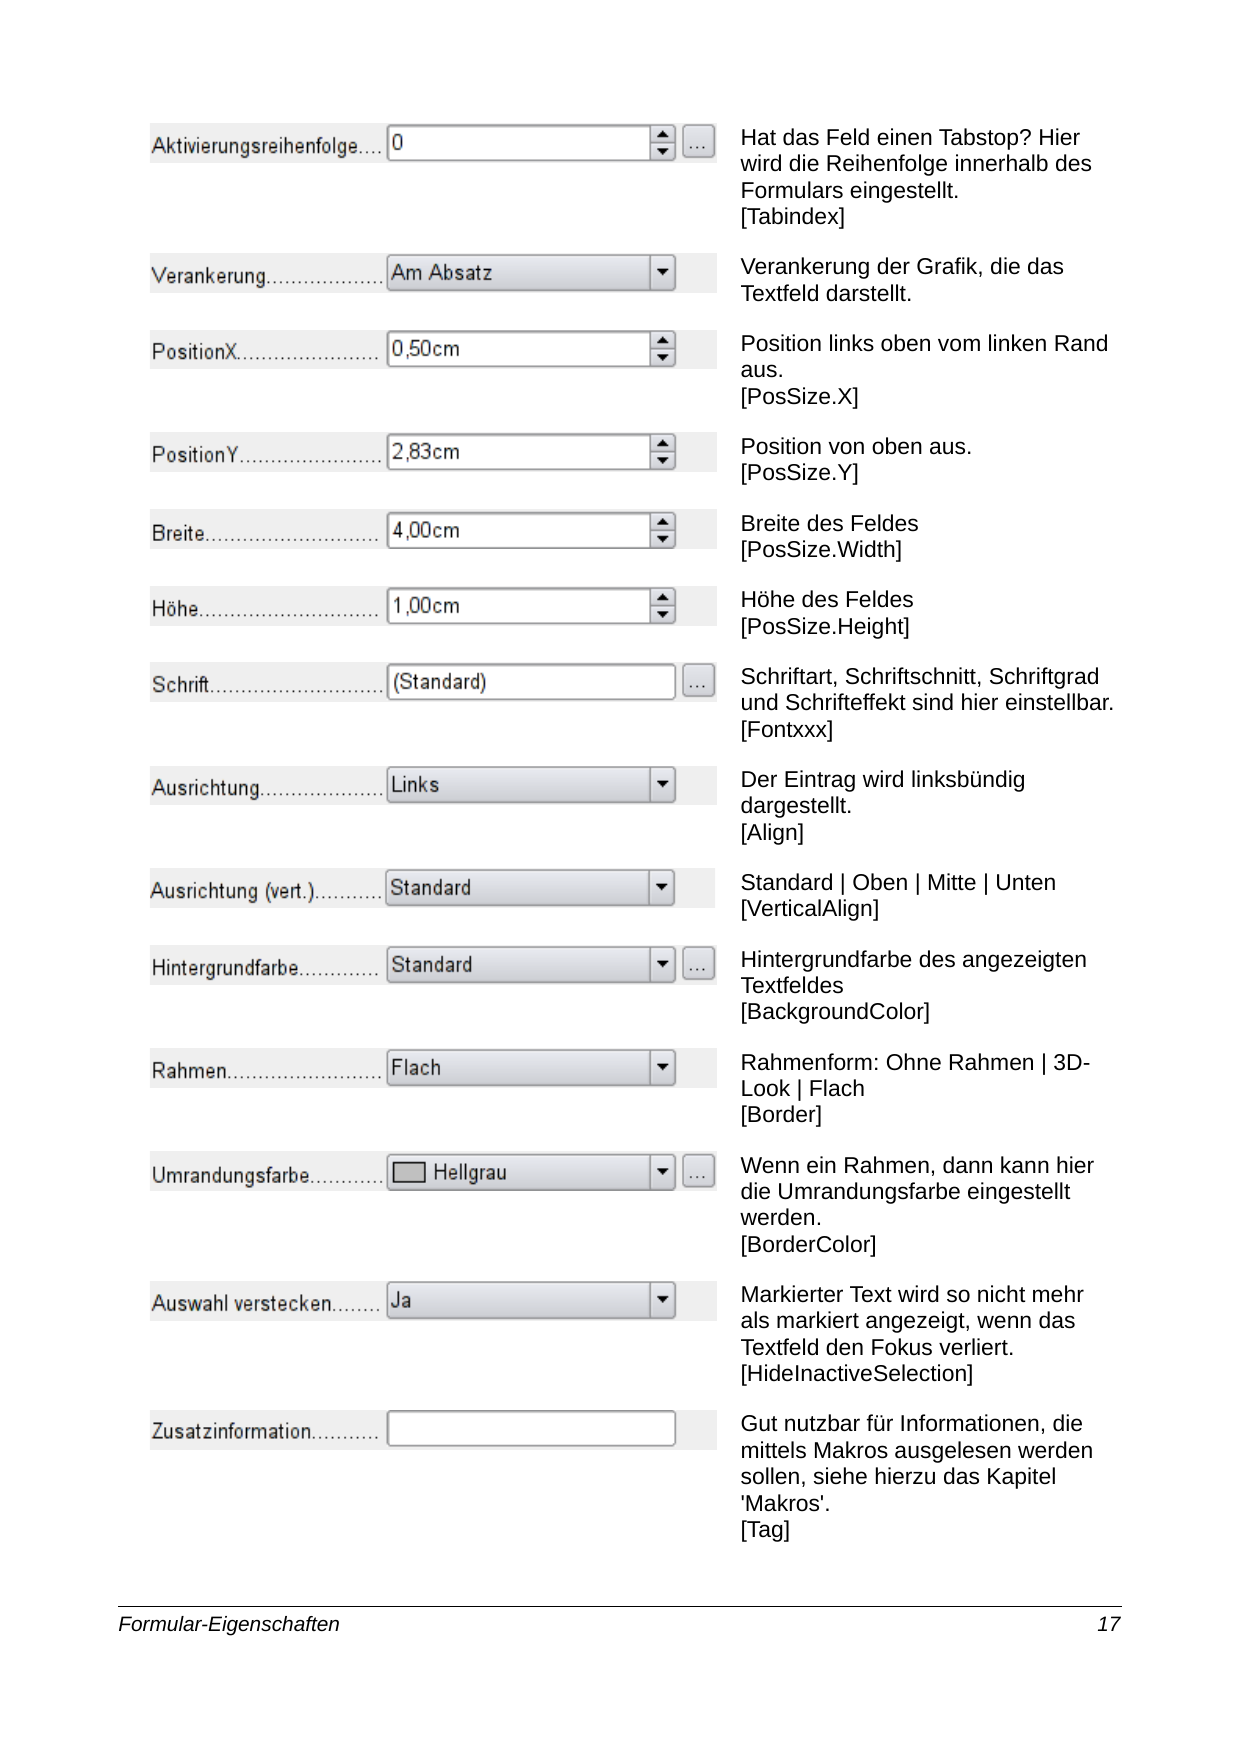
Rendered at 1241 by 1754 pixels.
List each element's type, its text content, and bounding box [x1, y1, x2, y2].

table_cell [144, 657, 734, 760]
picture [149, 123, 717, 163]
table_cell [144, 324, 734, 427]
table_cell Wenn ein Rahmen, dann kann hier die Umrandungsfarbe eingestellt werden. [BorderColor] [735, 1146, 1122, 1275]
table_cell Standard | Oben | Mitte | Unten [VerticalAlign] [735, 863, 1122, 940]
picture [149, 766, 717, 805]
picture [149, 1410, 717, 1450]
picture [149, 330, 717, 369]
table_cell [144, 427, 734, 504]
table_cell [144, 581, 734, 657]
table_cell Höhe des Feldes [PosSize.Height] [735, 581, 1122, 657]
picture [149, 1048, 717, 1088]
table_cell [144, 1043, 734, 1146]
table_cell Breite des Feldes [PosSize.Width] [735, 504, 1122, 581]
table_cell [144, 863, 734, 940]
picture [149, 662, 717, 702]
picture [149, 509, 717, 549]
table_cell [144, 1405, 734, 1449]
table_cell Position links oben vom linken Rand aus. [PosSize.X] [735, 324, 1122, 427]
table_cell Hintergrundfarbe des angezeigten Textfeldes [BackgroundColor] [735, 940, 1122, 1043]
table_cell [144, 1275, 734, 1405]
table_cell Position von oben aus. [PosSize.Y] [735, 427, 1122, 504]
table_cell Markierter Text wird so nicht mehr als markiert angezeigt, wenn das Textfeld den Fokus verliert. [HideInactiveSelection] [735, 1275, 1122, 1405]
table_cell Schriftart, Schriftschnitt, Schriftgrad und Schrifteffekt sind hier einstellbar. [Fontxxx] [735, 657, 1122, 760]
table_cell [144, 760, 734, 863]
table_cell [144, 1450, 734, 1560]
table_cell [144, 504, 734, 509]
table_cell [144, 1146, 734, 1275]
table_cell Rahmenform: Ohne Rahmen | 3D-Look | Flach [Border] [735, 1043, 1122, 1146]
table_cell [144, 118, 734, 247]
table_cell [144, 940, 734, 1043]
picture [149, 1151, 717, 1191]
picture [149, 432, 717, 472]
table_cell Gut nutzbar für Informationen, die mittels Makros ausgelesen werden sollen, siehe hierzu das Kapitel 'Makros'. [Tag] [735, 1405, 1122, 1560]
table_cell [144, 248, 734, 324]
table_cell Der Eintrag wird linksbündig dargestellt. [Align] [735, 760, 1122, 863]
picture [149, 1281, 717, 1321]
picture [149, 868, 716, 908]
picture [149, 586, 717, 626]
picture [149, 945, 717, 985]
table_cell Hat das Feld einen Tabstop? Hier wird die Reihenfolge innerhalb des Formulars eingestellt. [Tabindex] [735, 118, 1122, 247]
table_cell Verankerung der Grafik, die das Textfeld darstellt. [735, 248, 1122, 324]
picture [149, 253, 717, 293]
table_cell [144, 510, 734, 581]
